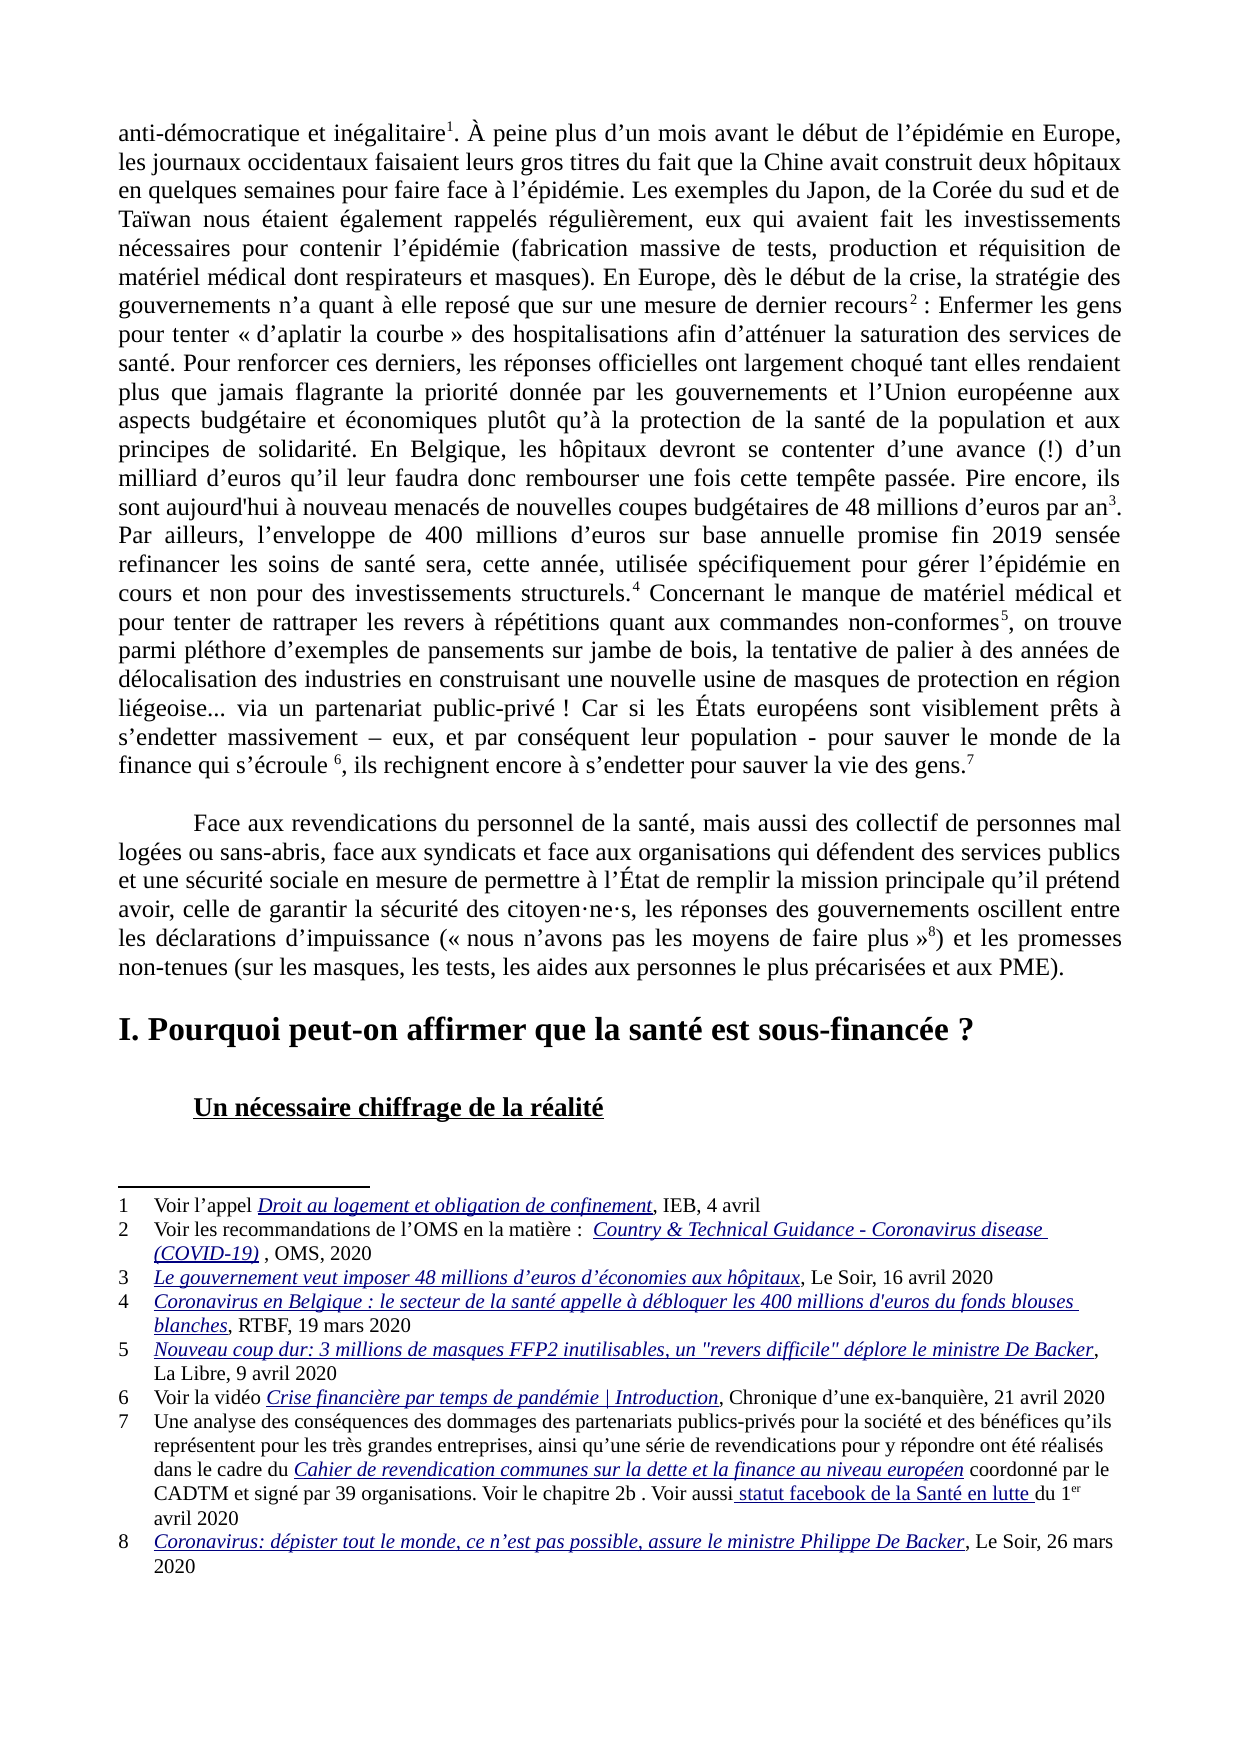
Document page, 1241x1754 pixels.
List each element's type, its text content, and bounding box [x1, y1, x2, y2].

text Nouveau coup dur: 3 millions de masques FFP2 inutilisables, un "revers difficile" déplore le ministre De Backer, La Libre, 9 avril 2020 [118, 1337, 1122, 1385]
text anti-démocratique et inégalitaire. À peine plus d’un mois avant le début de l’épidémie en Europe, les journaux occidentaux faisaient leurs gros titres du fait que la Chine avait construit deux hôpitaux en quelques semaines pour faire face à l’épidémie. Les exemples du Japon, de la Corée du sud et de Taïwan nous étaient également rappelés régulièrement, eux qui avaient fait les investissements nécessaires pour contenir l’épidémie (fabrication massive de tests, production et réquisition de matériel médical dont respirateurs et masques). En Europe, dès le début de la crise, la stratégie des gouvernements n’a quant à elle reposé que sur une mesure de dernier recours : Enfermer les gens pour tenter « d’aplatir la courbe » des hospitalisations afin d’atténuer la saturation des services de santé. Pour renforcer ces derniers, les réponses officielles ont largement choqué tant elles rendaient plus que jamais flagrante la priorité donnée par les gouvernements et l’Union européenne aux aspects budgétaire et économiques plutôt qu’à la protection de la santé de la population et aux principes de solidarité. En Belgique, les hôpitaux devront se contenter d’une avance (!) d’un milliard d’euros qu’il leur faudra donc rembourser une fois cette tempête passée. Pire encore, ils sont aujourd'hui à nouveau menacés de nouvelles coupes budgétaires de 48 millions d’euros par an. Par ailleurs, l’enveloppe de 400 millions d’euros sur base annuelle promise fin 2019 sensée refinancer les soins de santé sera, cette année, utilisée spécifiquement pour gérer l’épidémie en cours et non pour des investissements structurels. Concernant le manque de matériel médical et pour tenter de rattraper les revers à répétitions quant aux commandes non-conformes, on trouve parmi pléthore d’exemples de pansements sur jambe de bois, la tentative de palier à des années de délocalisation des industries en construisant une nouvelle usine de masques de protection en région liégeoise... via un partenariat public-privé ! Car si les États européens sont visiblement prêts à s’endetter massivement – eux, et par conséquent leur population - pour sauver le monde de la finance qui s’écroule , ils rechignent encore à s’endetter pour sauver la vie des gens. [118, 118, 1122, 779]
text I. Pourquoi peut-on affirmer que la santé est sous-financée ? [118, 1009, 1122, 1048]
text Voir la vidéo Crise financière par temps de pandémie | Introduction, Chronique d’une ex-banquière, 21 avril 2020 [118, 1385, 1122, 1409]
text Un nécessaire chiffrage de la réalité [118, 1091, 1122, 1122]
text Face aux revendications du personnel de la santé, mais aussi des collectif de personnes mal logées ou sans-abris, face aux syndicats et face aux organisations qui défendent des services publics et une sécurité sociale en mesure de permettre à l’État de remplir la mission principale qu’il prétend avoir, celle de garantir la sécurité des citoyen·ne·s, les réponses des gouvernements oscillent entre les déclarations d’impuissance (« nous n’avons pas les moyens de faire plus ») et les promesses non-tenues (sur les masques, les tests, les aides aux personnes le plus précarisées et aux PME). [118, 808, 1122, 981]
text Coronavirus en Belgique : le secteur de la santé appelle à débloquer les 400 millions d'euros du fonds blouses blanches, RTBF, 19 mars 2020 [118, 1289, 1122, 1337]
text Voir les recommandations de l’OMS en la matière : Country & Technical Guidance - Coronavirus disease (COVID-19) , OMS, 2020 [118, 1217, 1122, 1265]
text Voir l’appel Droit au logement et obligation de confinement, IEB, 4 avril [118, 1193, 1122, 1217]
text Coronavirus: dépister tout le monde, ce n’est pas possible, assure le ministre Philippe De Backer, Le Soir, 26 mars 2020 [118, 1529, 1122, 1578]
text Le gouvernement veut imposer 48 millions d’euros d’économies aux hôpitaux, Le Soir, 16 avril 2020 [118, 1265, 1122, 1289]
text Une analyse des conséquences des dommages des partenariats publics-privés pour la société et des bénéfices qu’ils représentent pour les très grandes entreprises, ainsi qu’une série de revendications pour y répondre ont été réalisés dans le cadre du Cahier de revendication communes sur la dette et la finance au niveau européen coordonné par le CADTM et signé par 39 organisations. Voir le chapitre 2b . Voir aussi statut facebook de la Santé en lutte du 1er avril 2020 [118, 1409, 1122, 1529]
